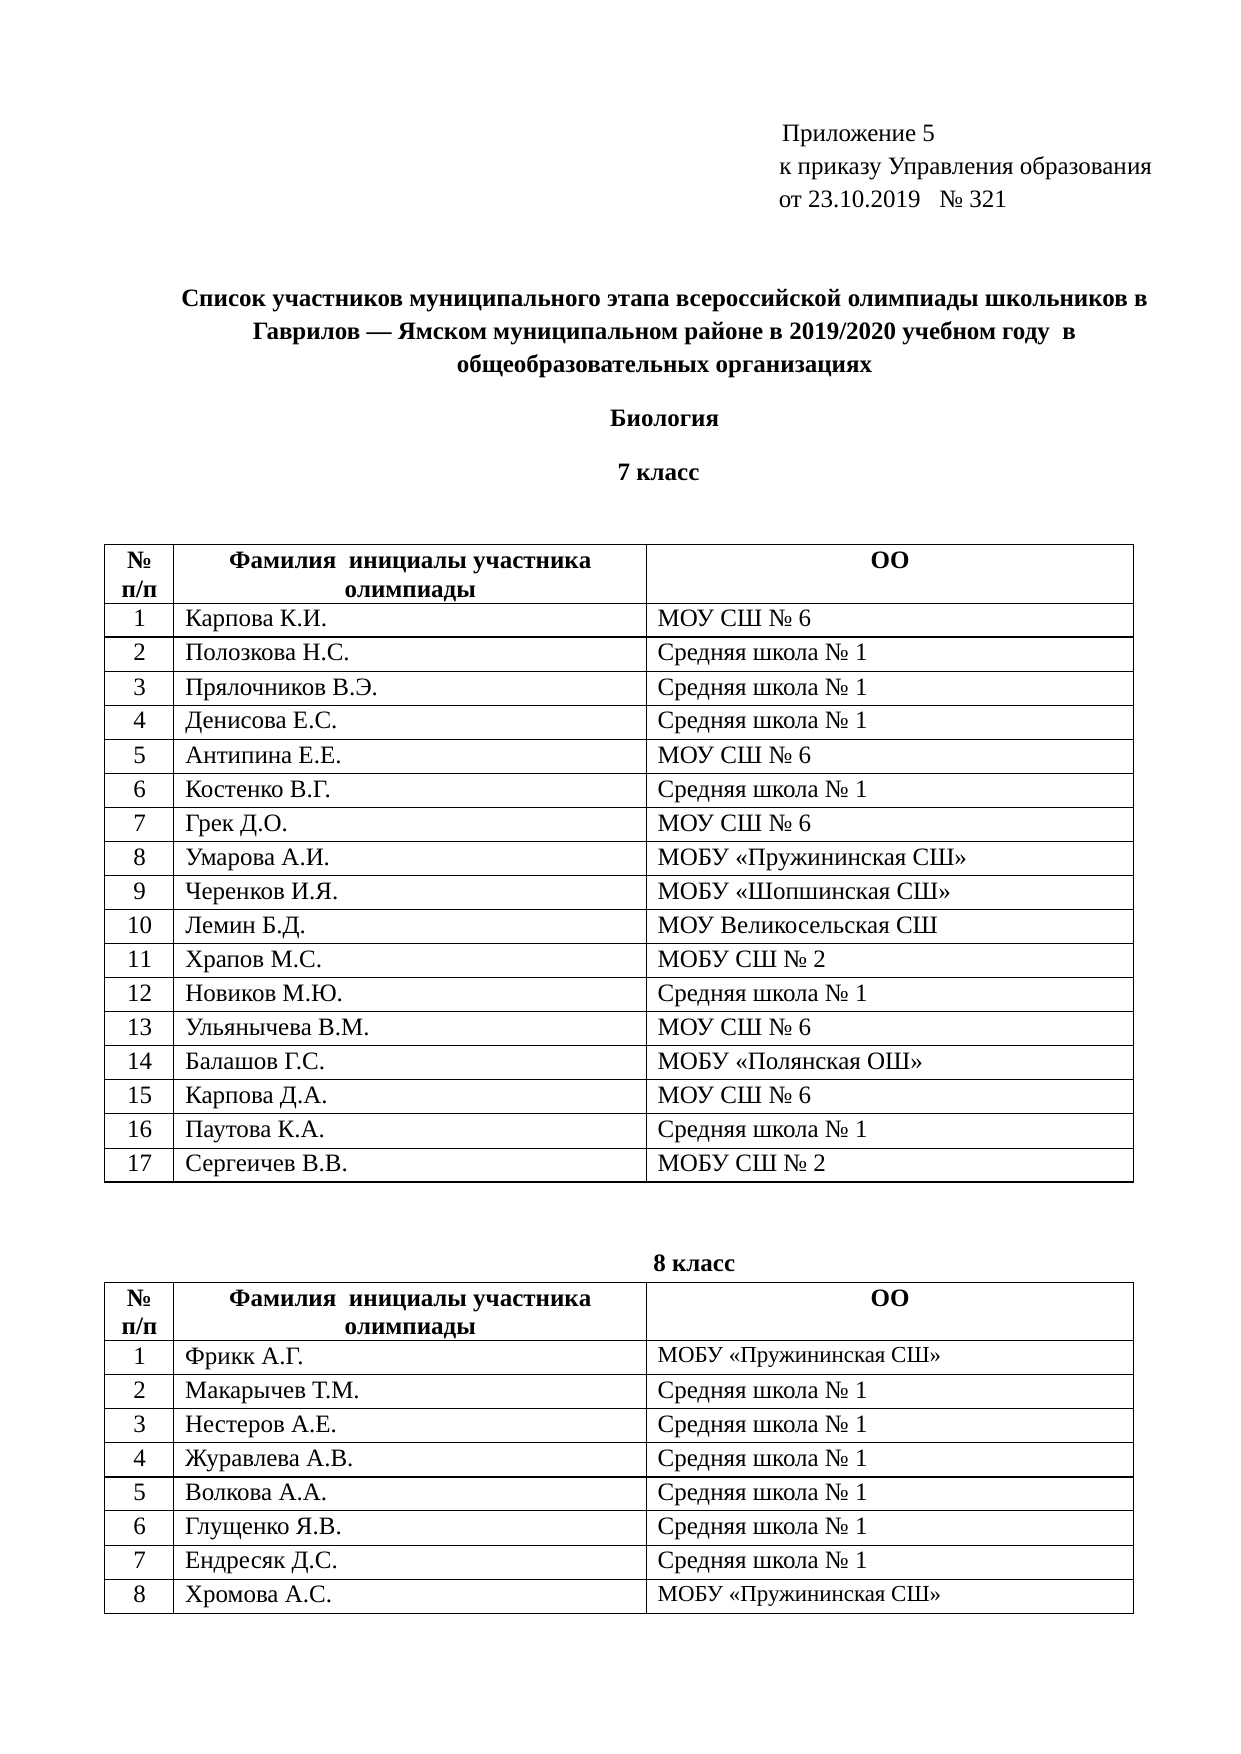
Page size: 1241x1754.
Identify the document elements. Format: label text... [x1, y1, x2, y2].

table_cell Полозкова Н.С. [174, 638, 646, 671]
table_cell 5 [105, 1478, 173, 1510]
table_cell Средняя школа № 1 [647, 706, 1133, 739]
table_cell МОБУ СШ № 2 [647, 944, 1133, 977]
table_cell 9 [105, 876, 173, 909]
table_cell Средняя школа № 1 [647, 978, 1133, 1011]
table_cell МОУ СШ № 6 [647, 1080, 1133, 1113]
table_cell Средняя школа № 1 [647, 1478, 1133, 1510]
table_cell Умарова А.И. [174, 842, 646, 875]
table_cell 12 [105, 978, 173, 1011]
table_cell Глущенко Я.В. [174, 1511, 646, 1544]
table_cell 10 [105, 910, 173, 943]
table_cell Фрикк А.Г. [174, 1341, 646, 1374]
table_cell 1 [105, 604, 173, 636]
table_cell 6 [105, 774, 173, 807]
table_cell Грек Д.О. [174, 808, 646, 841]
table_cell Ульянычева В.М. [174, 1012, 646, 1045]
table_cell Новиков М.Ю. [174, 978, 646, 1011]
table_cell МОУ Великосельская СШ [647, 910, 1133, 943]
table_cell Средняя школа № 1 [647, 774, 1133, 807]
table_cell Средняя школа № 1 [647, 1409, 1133, 1442]
table_cell Костенко В.Г. [174, 774, 646, 807]
text Приложение 5 [177, 118, 1152, 147]
table_cell 3 [105, 672, 173, 704]
table_cell Антипина Е.Е. [174, 740, 646, 773]
table_header № п/п [105, 1283, 173, 1340]
table_cell Лемин Б.Д. [174, 910, 646, 943]
table_cell Храпов М.С. [174, 944, 646, 977]
table_cell Средняя школа № 1 [647, 1546, 1133, 1578]
table_cell 1 [105, 1341, 173, 1374]
table_cell 14 [105, 1046, 173, 1079]
table_cell 4 [105, 706, 173, 739]
table_cell МОБУ «Шопшинская СШ» [647, 876, 1133, 909]
table_cell 5 [105, 740, 173, 773]
table_cell Карпова К.И. [174, 604, 646, 636]
table_cell Карпова Д.А. [174, 1080, 646, 1113]
text 7 класс [177, 457, 1152, 486]
table_header ОО [647, 545, 1133, 602]
table_header Фамилия инициалы участника олимпиады [174, 545, 646, 602]
table_cell МОБУ «Пружининская СШ» [647, 842, 1133, 875]
table_cell Черенков И.Я. [174, 876, 646, 909]
table_cell Средняя школа № 1 [647, 1511, 1133, 1544]
table_cell Средняя школа № 1 [647, 1375, 1133, 1408]
table_cell МОБУ «Пружининская СШ» [647, 1580, 1133, 1613]
table_cell Макарычев Т.М. [174, 1375, 646, 1408]
table_cell 16 [105, 1114, 173, 1147]
table_cell 7 [105, 1546, 173, 1578]
table_cell Средняя школа № 1 [647, 1114, 1133, 1147]
text от 23.10.2019 № 321 [177, 184, 1152, 213]
table_cell Хромова А.С. [174, 1580, 646, 1613]
table_cell Средняя школа № 1 [647, 1443, 1133, 1476]
table_cell 6 [105, 1511, 173, 1544]
table_header Фамилия инициалы участника олимпиады [174, 1283, 646, 1340]
table_cell МОУ СШ № 6 [647, 1012, 1133, 1045]
table_cell МОБУ «Полянская ОШ» [647, 1046, 1133, 1079]
table_cell Нестеров А.Е. [174, 1409, 646, 1442]
text Список участников муниципального этапа всероссийской олимпиады школьников в Гаврилов — Ямском муниципальном районе в 2019/2020 учебном году в общеобразовательных организациях [177, 283, 1152, 378]
table_cell 3 [105, 1409, 173, 1442]
table_header ОО [647, 1283, 1133, 1340]
table_cell Волкова А.А. [174, 1478, 646, 1510]
text Биология [177, 403, 1152, 432]
table_cell 2 [105, 1375, 173, 1408]
table_cell 2 [105, 638, 173, 671]
text к приказу Управления образования [177, 151, 1152, 180]
table_cell 8 [105, 1580, 173, 1613]
table_cell 17 [105, 1149, 173, 1181]
table_cell МОБУ СШ № 2 [647, 1149, 1133, 1181]
table_cell МОУ СШ № 6 [647, 740, 1133, 773]
table_cell 11 [105, 944, 173, 977]
table_cell Денисова Е.С. [174, 706, 646, 739]
table_cell Ендресяк Д.С. [174, 1546, 646, 1578]
table_cell Средняя школа № 1 [647, 638, 1133, 671]
table_cell 15 [105, 1080, 173, 1113]
table_cell 7 [105, 808, 173, 841]
table_cell Паутова К.А. [174, 1114, 646, 1147]
table_cell МОБУ «Пружининская СШ» [647, 1341, 1133, 1374]
table_cell 13 [105, 1012, 173, 1045]
table_cell Балашов Г.С. [174, 1046, 646, 1079]
table_cell МОУ СШ № 6 [647, 808, 1133, 841]
table_cell 8 [105, 842, 173, 875]
table_cell Сергеичев В.В. [174, 1149, 646, 1181]
table_cell 4 [105, 1443, 173, 1476]
table_header № п/п [105, 545, 173, 602]
table_cell МОУ СШ № 6 [647, 604, 1133, 636]
table_cell Прялочников В.Э. [174, 672, 646, 704]
table_cell Журавлева А.В. [174, 1443, 646, 1476]
text 8 класс [236, 1248, 1152, 1277]
table_cell Средняя школа № 1 [647, 672, 1133, 704]
